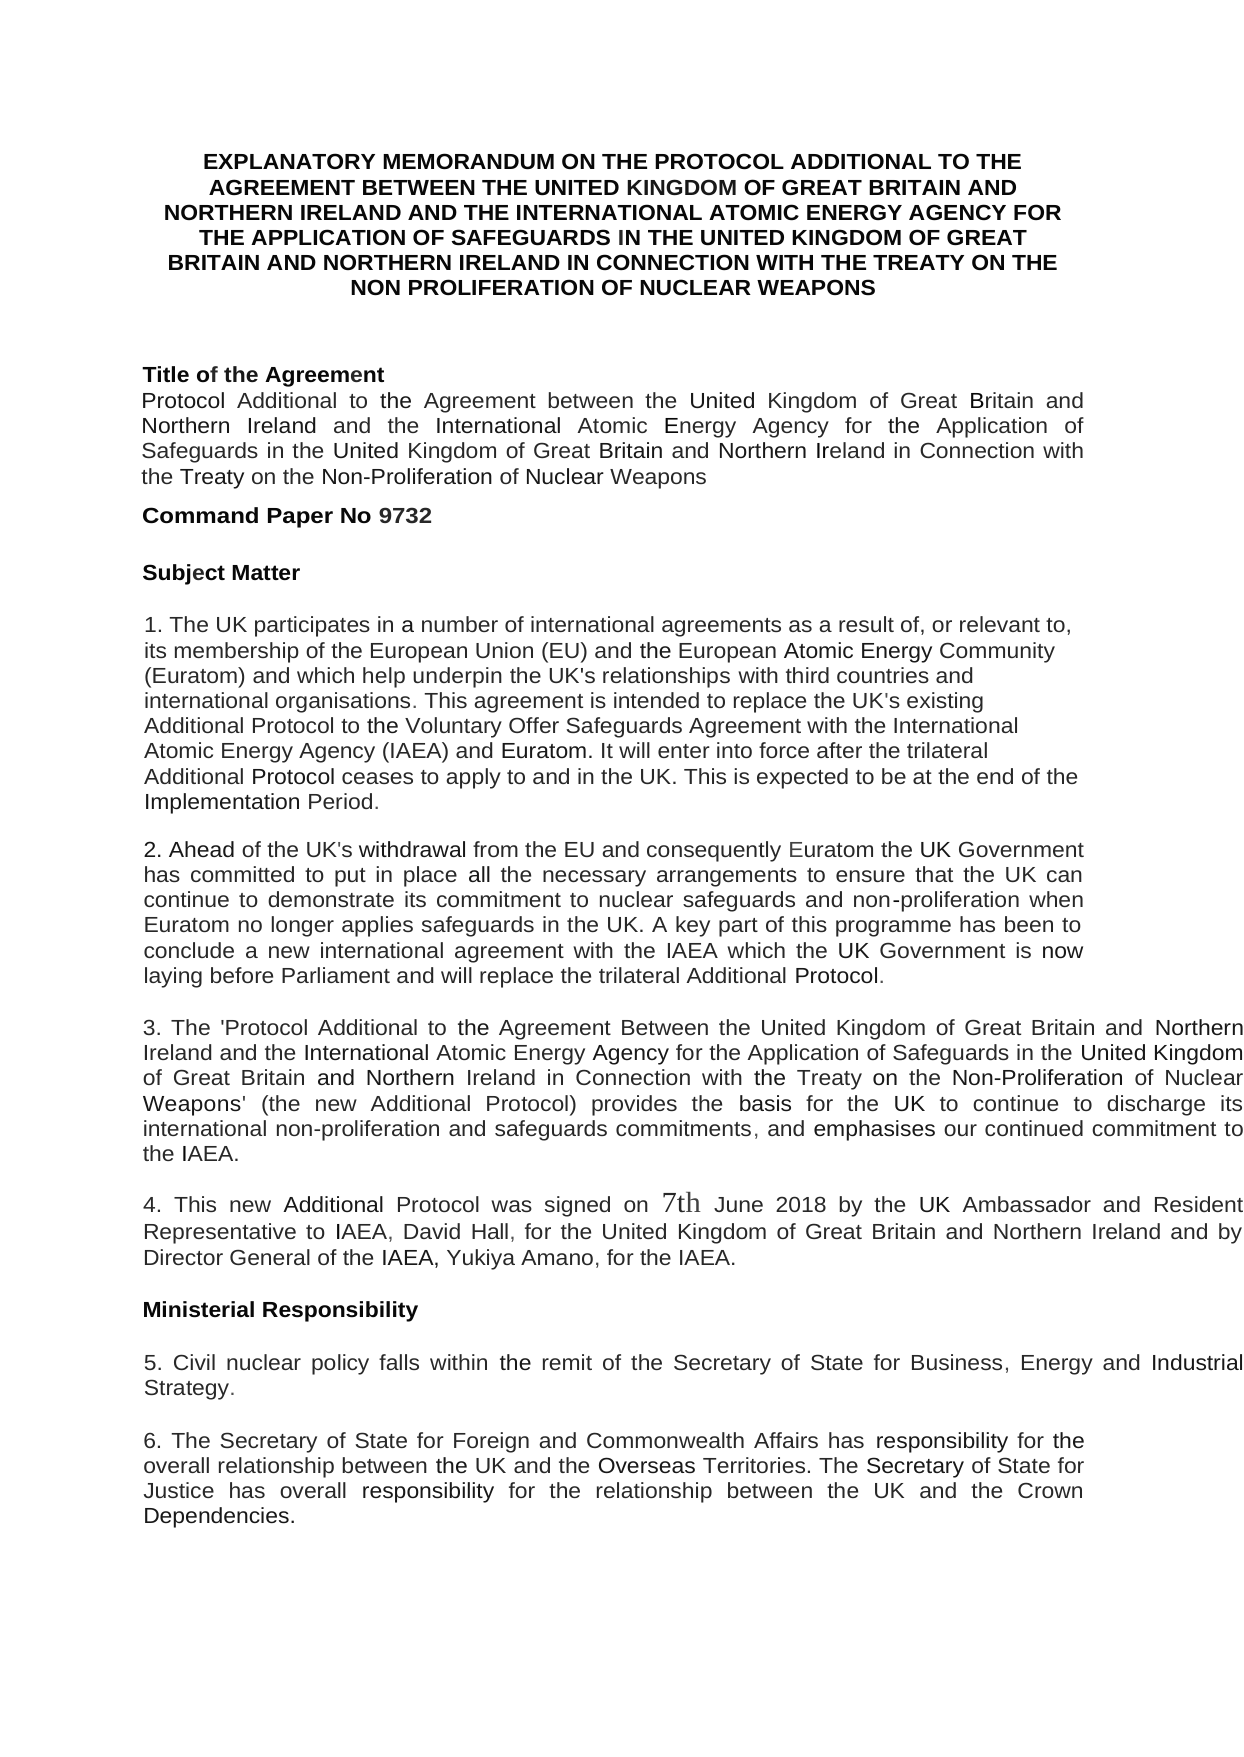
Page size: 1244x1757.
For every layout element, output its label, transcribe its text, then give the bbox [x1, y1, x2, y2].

subtitle Command Paper No 9732 [142, 503, 1244, 528]
subtitle Ministerial Responsibility [142, 1297, 1244, 1322]
list 2. Ahead of the UK's withdrawal from the EU and consequently Euratom the UK Government has committed to put in place all the necessary arrangements to ensure that the UK can continue to demonstrate its commitment to nuclear safeguards and non-proliferation when Euratom no longer applies safeguards in the UK. A key part of this programme has been to conclude a new international agreement with the IAEA which the UK Government is now laying before Parliament and will replace the trilateral Additional Protocol. [143, 837, 1084, 988]
subtitle EXPLANATORY MEMORANDUM ON THE PROTOCOL ADDITIONAL TO THE AGREEMENT BETWEEN THE UNITED KINGDOM OF GREAT BRITAIN AND NORTHERN IRELAND AND THE INTERNATIONAL ATOMIC ENERGY AGENCY FOR THE APPLICATION OF SAFEGUARDS IN THE UNITED KINGDOM OF GREAT BRITAIN AND NORTHERN IRELAND IN CONNECTION WITH THE TREATY ON THE NON­ PROLIFERATION OF NUCLEAR WEAPONS [149, 149, 1076, 301]
text 1. The UK participates in a number of international agreements as a result of, or relevant to, its membership of the European Union (EU) and the European Atomic Energy Community (Euratom) and which help underpin the UK's relationships with third countries and international organisations. This agreement is intended to replace the UK's existing Additional Protocol to the Voluntary Offer Safeguards Agreement with the International Atomic Energy Agency (IAEA) and Euratom. It will enter into force after the trilateral Additional Protocol ceases to apply to and in the UK. This is expected to be at the end of the Implementation Period. [144, 612, 1083, 814]
list 5. Civil nuclear policy falls within the remit of the Secretary of State for Business, Energy and Industrial Strategy. [144, 1350, 1244, 1400]
text Subject Matter [142, 559, 1244, 584]
list 6. The Secretary of State for Foreign and Commonwealth Affairs has responsibility for the overall relationship between the UK and the Overseas Territories. The Secretary of State for Justice has overall responsibility for the relationship between the UK and the Crown Dependencies. [143, 1428, 1085, 1529]
text Title of the Agreement [142, 362, 1244, 387]
list 3. The 'Protocol Additional to the Agreement Between the United Kingdom of Great Britain and Northern Ireland and the International Atomic Energy Agency for the Application of Safeguards in the United Kingdom of Great Britain and Northern Ireland in Connection with the Treaty on the Non-Proliferation of Nuclear Weapons' (the new Additional Protocol) provides the basis for the UK to continue to discharge its international non-proliferation and safeguards commitments, and emphasises our continued commitment to the IAEA. [143, 1015, 1244, 1166]
list 4. This new Additional Protocol was signed on 7th June 2018 by the UK Ambassador and Resident Representative to IAEA, David Hall, for the United Kingdom of Great Britain and Northern Ireland and by Director General of the IAEA, Yukiya Amano, for the IAEA. [143, 1186, 1244, 1269]
text Protocol Additional to the Agreement between the United Kingdom of Great Britain and Northern Ireland and the International Atomic Energy Agency for the Application of Safeguards in the United Kingdom of Great Britain and Northern Ireland in Connection with the Treaty on the Non-Proliferation of Nuclear Weapons [141, 388, 1084, 489]
